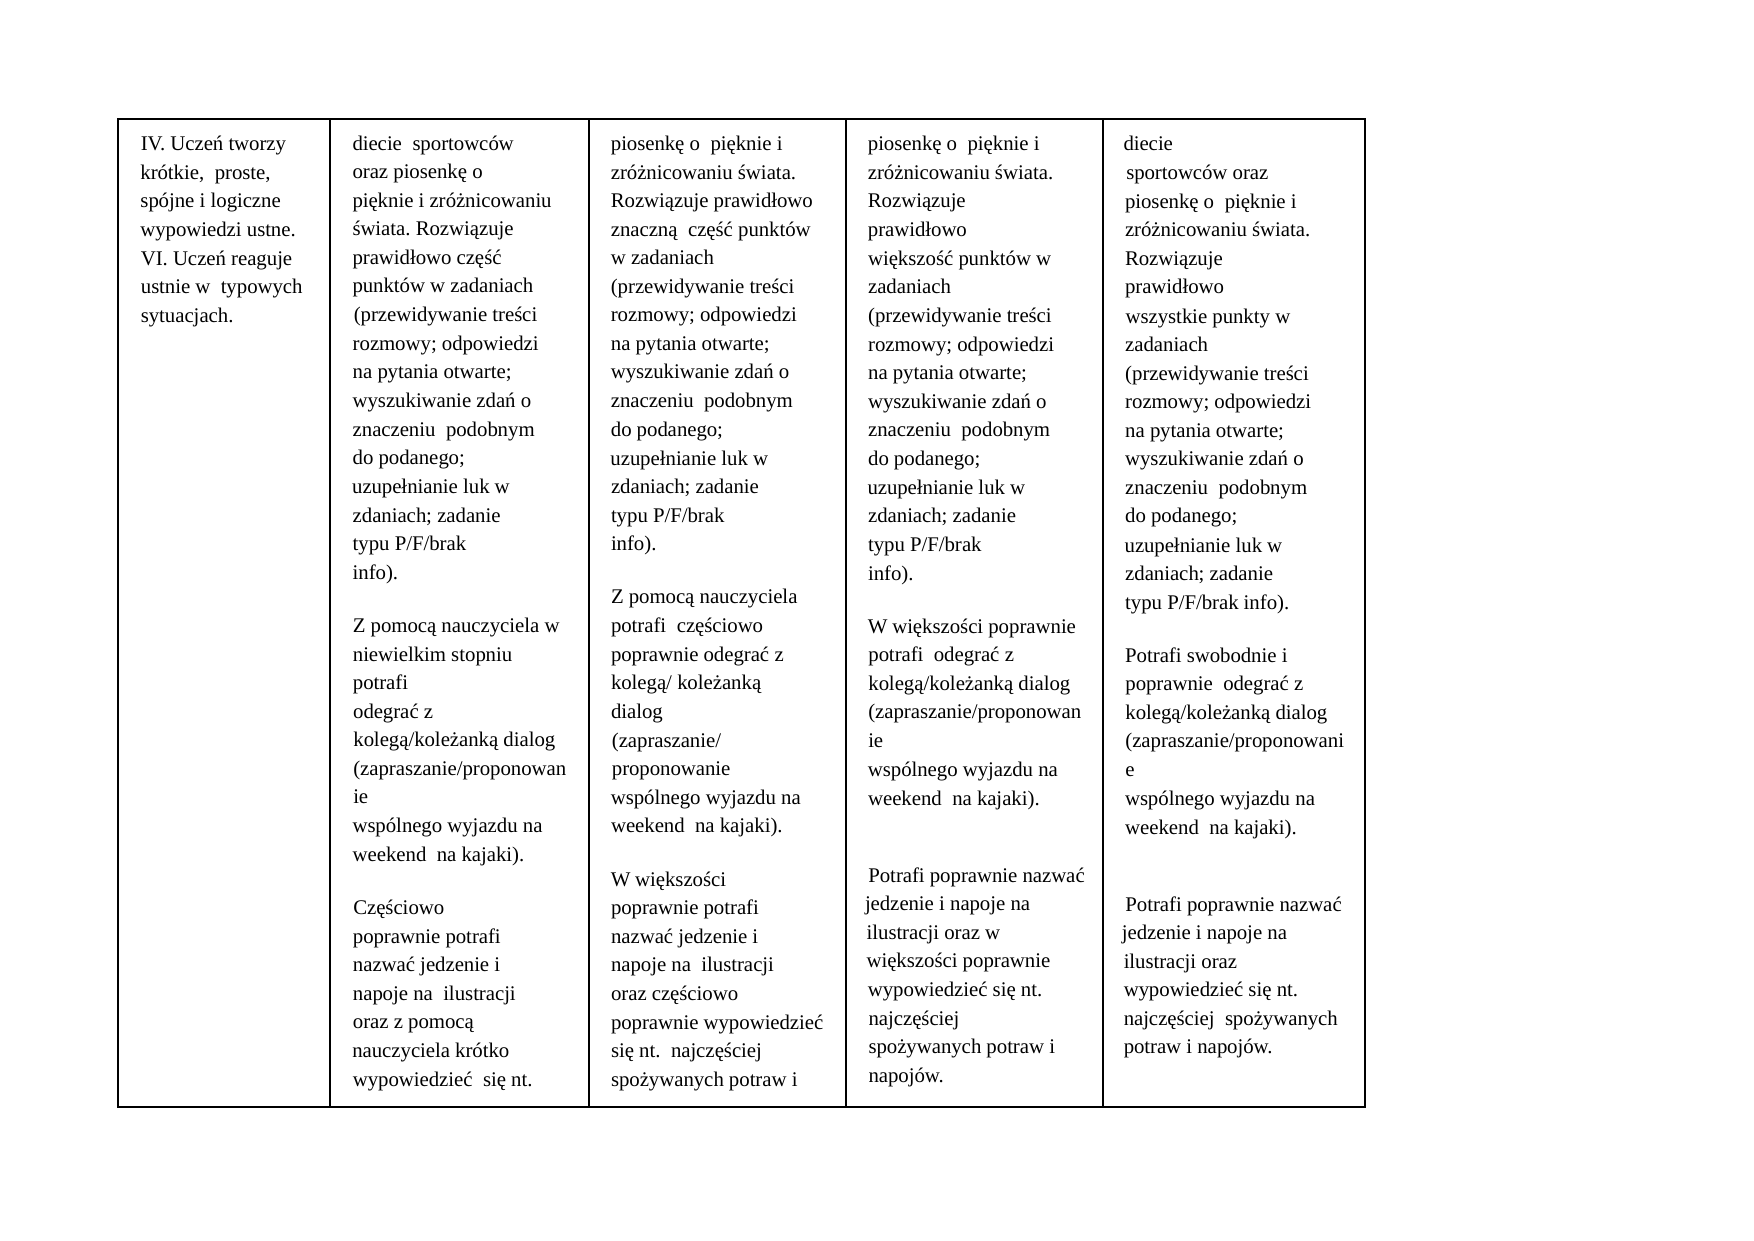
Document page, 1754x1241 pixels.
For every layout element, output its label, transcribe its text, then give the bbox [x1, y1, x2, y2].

table_cell diecie sportowców oraz piosenkę o pięknie i zróżnicowaniu świata. Rozwiązuje prawidłowo część punktów w zadaniach (przewidywanie treści rozmowy; odpowiedzi na pytania otwarte; wyszukiwanie zdań o znaczeniu podobnym do podanego; uzupełnianie luk w zdaniach; zadanie typu P/F/brak info). Z pomocą nauczyciela w niewielkim stopniu potrafi odegrać z kolegą/koleżanką dialog (zapraszanie/proponowanie wspólnego wyjazdu na weekend na kajaki). Częściowo poprawnie potrafi nazwać jedzenie i napoje na ilustracji oraz z pomocą nauczyciela krótko wypowiedzieć się nt. [331, 120, 588, 1106]
table_cell IV. Uczeń tworzy krótkie, proste, spójne i logiczne wypowiedzi ustne. VI. Uczeń reaguje ustnie w typowych sytuacjach. [119, 120, 329, 1106]
table_cell piosenkę o pięknie i zróżnicowaniu świata. Rozwiązuje prawidłowo większość punktów w zadaniach (przewidywanie treści rozmowy; odpowiedzi na pytania otwarte; wyszukiwanie zdań o znaczeniu podobnym do podanego; uzupełnianie luk w zdaniach; zadanie typu P/F/brak info). W większości poprawnie potrafi odegrać z kolegą/koleżanką dialog (zapraszanie/proponowanie wspólnego wyjazdu na weekend na kajaki). Potrafi poprawnie nazwać jedzenie i napoje na ilustracji oraz w większości poprawnie wypowiedzieć się nt. najczęściej spożywanych potraw i napojów. [847, 120, 1102, 1106]
table_cell diecie sportowców oraz piosenkę o pięknie i zróżnicowaniu świata. Rozwiązuje prawidłowo wszystkie punkty w zadaniach (przewidywanie treści rozmowy; odpowiedzi na pytania otwarte; wyszukiwanie zdań o znaczeniu podobnym do podanego; uzupełnianie luk w zdaniach; zadanie typu P/F/brak info). Potrafi swobodnie i poprawnie odegrać z kolegą/koleżanką dialog (zapraszanie/proponowanie wspólnego wyjazdu na weekend na kajaki). Potrafi poprawnie nazwać jedzenie i napoje na ilustracji oraz wypowiedzieć się nt. najczęściej spożywanych potraw i napojów. [1104, 120, 1364, 1106]
table_cell piosenkę o pięknie i zróżnicowaniu świata. Rozwiązuje prawidłowo znaczną część punktów w zadaniach (przewidywanie treści rozmowy; odpowiedzi na pytania otwarte; wyszukiwanie zdań o znaczeniu podobnym do podanego; uzupełnianie luk w zdaniach; zadanie typu P/F/brak info). Z pomocą nauczyciela potrafi częściowo poprawnie odegrać z kolegą/ koleżanką dialog (zapraszanie/proponowanie wspólnego wyjazdu na weekend na kajaki). W większości poprawnie potrafi nazwać jedzenie i napoje na ilustracji oraz częściowo poprawnie wypowiedzieć się nt. najczęściej spożywanych potraw i [590, 120, 845, 1106]
